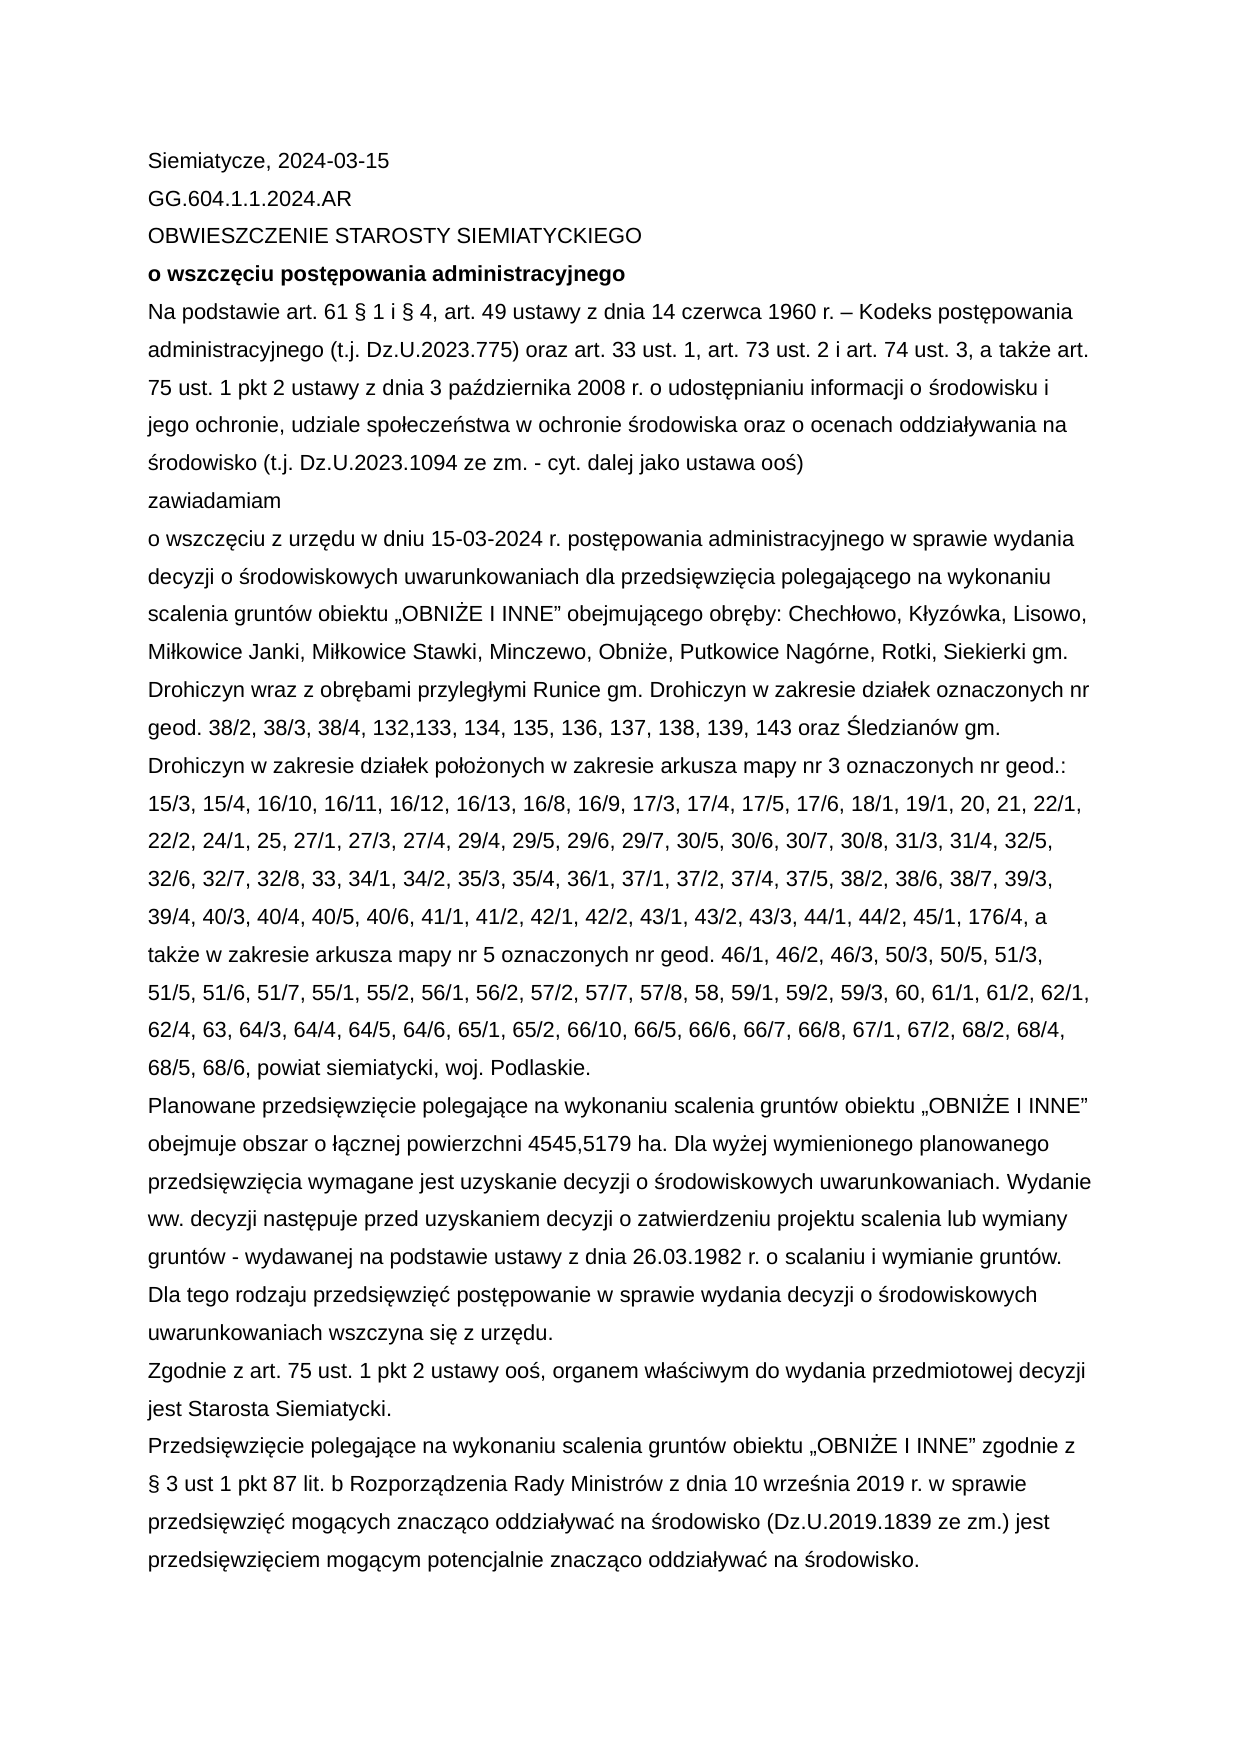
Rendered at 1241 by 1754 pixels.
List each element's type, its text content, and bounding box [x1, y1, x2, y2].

text Na podstawie art. 61 § 1 i § 4, art. 49 ustawy z dnia 14 czerwca 1960 r. – Kodeks postępowania administracyjnego (t.j. Dz.U.2023.775) oraz art. 33 ust. 1, art. 73 ust. 2 i art. 74 ust. 3, a także art. 75 ust. 1 pkt 2 ustawy z dnia 3 października 2008 r. o udostępnianiu informacji o środowisku i jego ochronie, udziale społeczeństwa w ochronie środowiska oraz o ocenach oddziaływania na środowisko (t.j. Dz.U.2023.1094 ze zm. - cyt. dalej jako ustawa ooś) [148, 299, 1093, 475]
text Przedsięwzięcie polegające na wykonaniu scalenia gruntów obiektu „OBNIŻE I INNE” zgodnie z § 3 ust 1 pkt 87 lit. b Rozporządzenia Rady Ministrów z dnia 10 września 2019 r. w sprawie przedsięwzięć mogących znacząco oddziaływać na środowisko (Dz.U.2019.1839 ze zm.) jest przedsięwzięciem mogącym potencjalnie znacząco oddziaływać na środowisko. [148, 1433, 1093, 1572]
text Zgodnie z art. 75 ust. 1 pkt 2 ustawy ooś, organem właściwym do wydania przedmiotowej decyzji jest Starosta Siemiatycki. [148, 1358, 1093, 1421]
text zawiadamiam [148, 488, 1093, 513]
text o wszczęciu z urzędu w dniu 15-03-2024 r. postępowania administracyjnego w sprawie wydania decyzji o środowiskowych uwarunkowaniach dla przedsięwzięcia polegającego na wykonaniu scalenia gruntów obiektu „OBNIŻE I INNE” obejmującego obręby: Chechłowo, Kłyzówka, Lisowo, Miłkowice Janki, Miłkowice Stawki, Minczewo, Obniże, Putkowice Nagórne, Rotki, Siekierki gm. Drohiczyn wraz z obrębami przyległymi Runice gm. Drohiczyn w zakresie działek oznaczonych nr geod. 38/2, 38/3, 38/4, 132,133, 134, 135, 136, 137, 138, 139, 143 oraz Śledzianów gm. Drohiczyn w zakresie działek położonych w zakresie arkusza mapy nr 3 oznaczonych nr geod.: 15/3, 15/4, 16/10, 16/11, 16/12, 16/13, 16/8, 16/9, 17/3, 17/4, 17/5, 17/6, 18/1, 19/1, 20, 21, 22/1, 22/2, 24/1, 25, 27/1, 27/3, 27/4, 29/4, 29/5, 29/6, 29/7, 30/5, 30/6, 30/7, 30/8, 31/3, 31/4, 32/5, 32/6, 32/7, 32/8, 33, 34/1, 34/2, 35/3, 35/4, 36/1, 37/1, 37/2, 37/4, 37/5, 38/2, 38/6, 38/7, 39/3, 39/4, 40/3, 40/4, 40/5, 40/6, 41/1, 41/2, 42/1, 42/2, 43/1, 43/2, 43/3, 44/1, 44/2, 45/1, 176/4, a także w zakresie arkusza mapy nr 5 oznaczonych nr geod. 46/1, 46/2, 46/3, 50/3, 50/5, 51/3, 51/5, 51/6, 51/7, 55/1, 55/2, 56/1, 56/2, 57/2, 57/7, 57/8, 58, 59/1, 59/2, 59/3, 60, 61/1, 61/2, 62/1, 62/4, 63, 64/3, 64/4, 64/5, 64/6, 65/1, 65/2, 66/10, 66/5, 66/6, 66/7, 66/8, 67/1, 67/2, 68/2, 68/4, 68/5, 68/6, powiat siemiatycki, woj. Podlaskie. [148, 526, 1093, 1080]
text Siemiatycze, 2024-03-15 [148, 148, 1093, 173]
text GG.604.1.1.2024.AR [148, 185, 1093, 211]
text Planowane przedsięwzięcie polegające na wykonaniu scalenia gruntów obiektu „OBNIŻE I INNE” obejmuje obszar o łącznej powierzchni 4545,5179 ha. Dla wyżej wymienionego planowanego przedsięwzięcia wymagane jest uzyskanie decyzji o środowiskowych uwarunkowaniach. Wydanie ww. decyzji następuje przed uzyskaniem decyzji o zatwierdzeniu projektu scalenia lub wymiany gruntów - wydawanej na podstawie ustawy z dnia 26.03.1982 r. o scalaniu i wymianie gruntów. Dla tego rodzaju przedsięwzięć postępowanie w sprawie wydania decyzji o środowiskowych uwarunkowaniach wszczyna się z urzędu. [148, 1093, 1093, 1345]
text OBWIESZCZENIE STAROSTY SIEMIATYCKIEGO [148, 223, 1093, 248]
text o wszczęciu postępowania administracyjnego [148, 261, 1093, 286]
